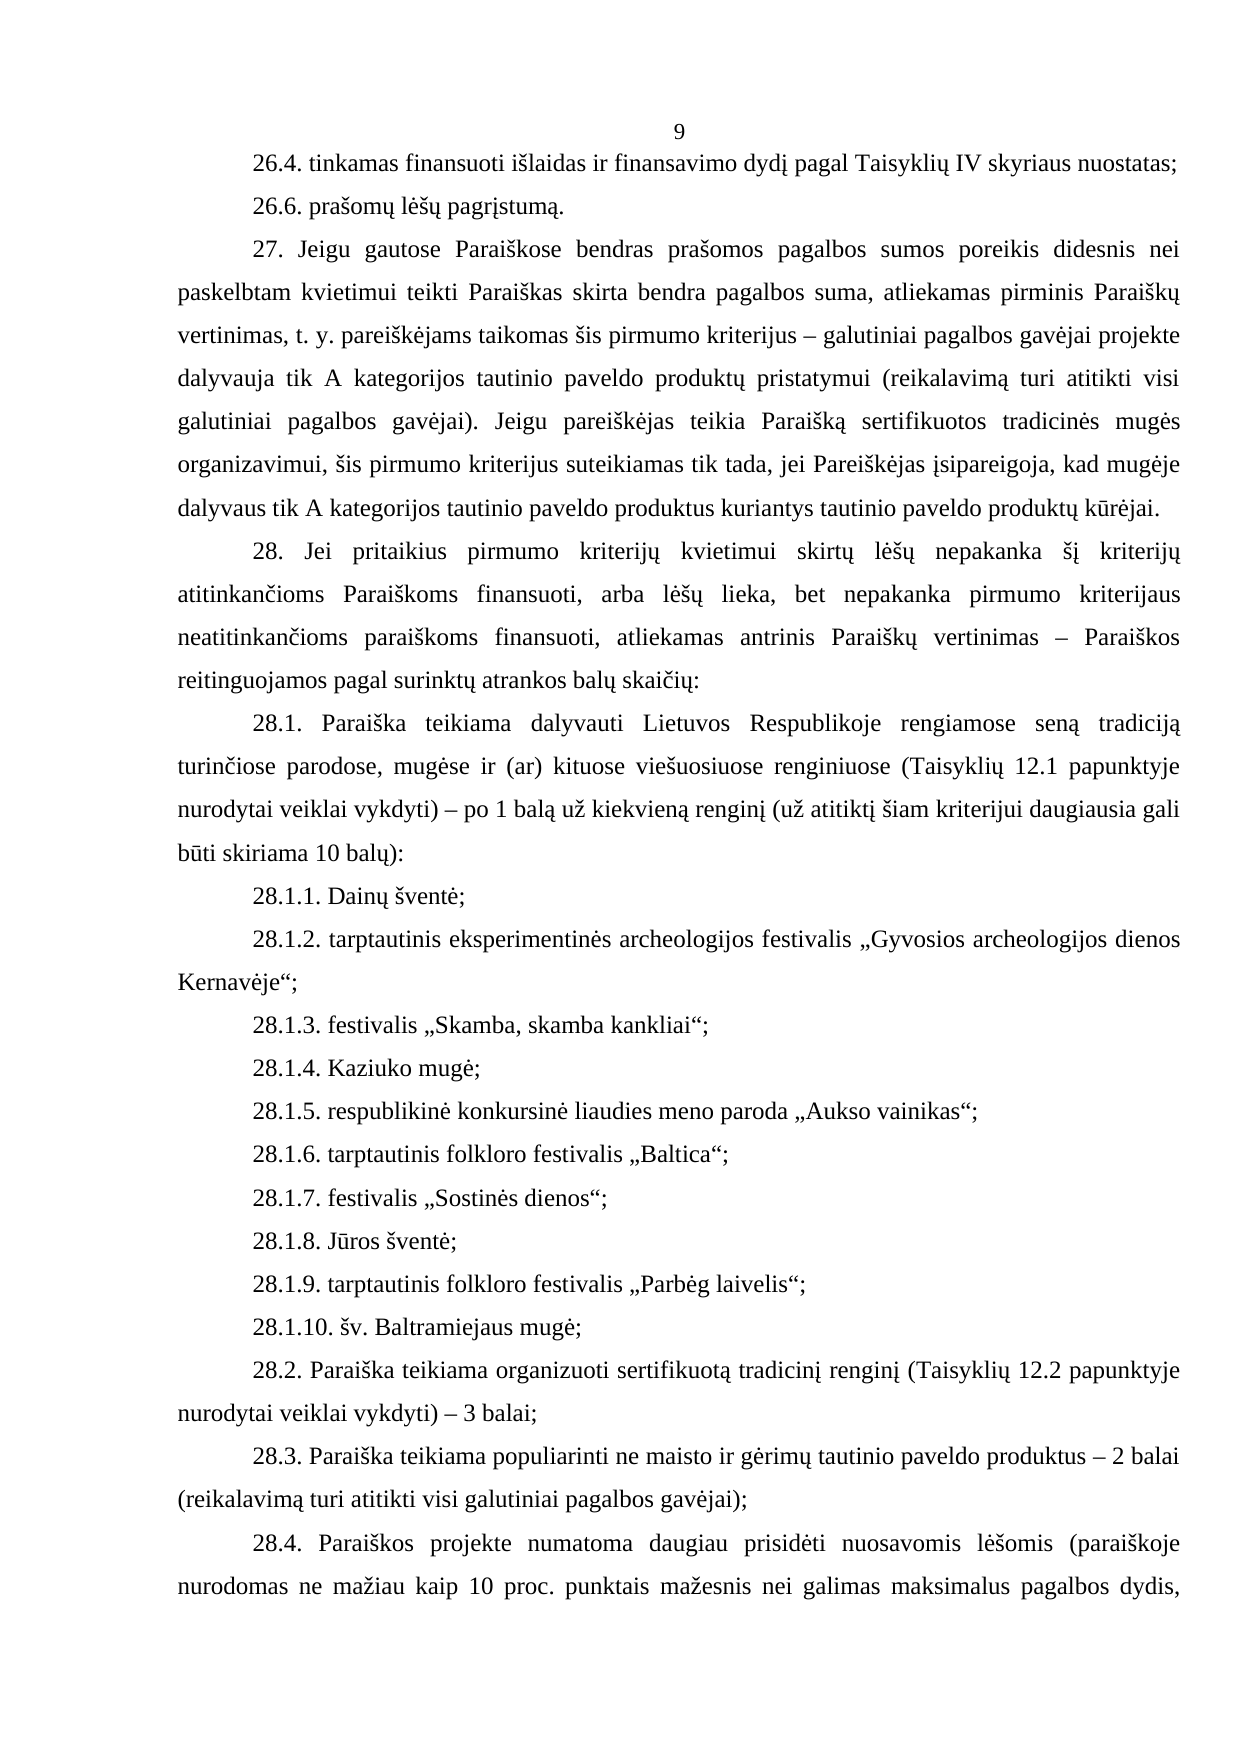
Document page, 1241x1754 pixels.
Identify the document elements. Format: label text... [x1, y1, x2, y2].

text 28.1.9. tarptautinis folkloro festivalis „Parbėg laivelis“; [177, 1269, 1181, 1298]
text 28.1.1. Dainų šventė; [177, 881, 1181, 909]
text 28. Jei pritaikius pirmumo kriterijų kvietimui skirtų lėšų nepakanka šį kriterijų atitinkančioms Paraiškoms finansuoti, arba lėšų lieka, bet nepakanka pirmumo kriterijaus neatitinkančioms paraiškoms finansuoti, atliekamas antrinis Paraiškų vertinimas – Paraiškos reitinguojamos pagal surinktų atrankos balų skaičių: [177, 536, 1181, 694]
text 26.6. prašomų lėšų pagrįstumą. [177, 191, 1181, 219]
text 28.1.4. Kaziuko mugė; [177, 1053, 1181, 1082]
text 28.1.10. šv. Baltramiejaus mugė; [177, 1312, 1181, 1341]
text 28.1.7. festivalis „Sostinės dienos“; [177, 1183, 1181, 1211]
text 26.4. tinkamas finansuoti išlaidas ir finansavimo dydį pagal Taisyklių IV skyriaus nuostatas; [177, 148, 1181, 176]
text 28.1.3. festivalis „Skamba, skamba kankliai“; [177, 1010, 1181, 1039]
text 28.1.8. Jūros šventė; [177, 1226, 1181, 1254]
text 28.1.6. tarptautinis folkloro festivalis „Baltica“; [177, 1139, 1181, 1168]
text 27. Jeigu gautose Paraiškose bendras prašomos pagalbos sumos poreikis didesnis nei paskelbtam kvietimui teikti Paraiškas skirta bendra pagalbos suma, atliekamas pirminis Paraiškų vertinimas, t. y. pareiškėjams taikomas šis pirmumo kriterijus – galutiniai pagalbos gavėjai projekte dalyvauja tik A kategorijos tautinio paveldo produktų pristatymui (reikalavimą turi atitikti visi galutiniai pagalbos gavėjai). Jeigu pareiškėjas teikia Paraišką sertifikuotos tradicinės mugės organizavimui, šis pirmumo kriterijus suteikiamas tik tada, jei Pareiškėjas įsipareigoja, kad mugėje dalyvaus tik A kategorijos tautinio paveldo produktus kuriantys tautinio paveldo produktų kūrėjai. [177, 234, 1181, 521]
text 28.1.2. tarptautinis eksperimentinės archeologijos festivalis „Gyvosios archeologijos dienos Kernavėje“; [177, 924, 1181, 996]
text 28.4. Paraiškos projekte numatoma daugiau prisidėti nuosavomis lėšomis (paraiškoje nurodomas ne mažiau kaip 10 proc. punktais mažesnis nei galimas maksimalus pagalbos dydis, [177, 1528, 1181, 1599]
text 28.1.5. respublikinė konkursinė liaudies meno paroda „Aukso vainikas“; [177, 1096, 1181, 1125]
text 28.3. Paraiška teikiama populiarinti ne maisto ir gėrimų tautinio paveldo produktus – 2 balai (reikalavimą turi atitikti visi galutiniai pagalbos gavėjai); [177, 1441, 1181, 1513]
text 28.1. Paraiška teikiama dalyvauti Lietuvos Respublikoje rengiamose seną tradiciją turinčiose parodose, mugėse ir (ar) kituose viešuosiuose renginiuose (Taisyklių 12.1 papunktyje nurodytai veiklai vykdyti) – po 1 balą už kiekvieną renginį (už atitiktį šiam kriterijui daugiausia gali būti skiriama 10 balų): [177, 708, 1181, 866]
text 28.2. Paraiška teikiama organizuoti sertifikuotą tradicinį renginį (Taisyklių 12.2 papunktyje nurodytai veiklai vykdyti) – 3 balai; [177, 1355, 1181, 1427]
